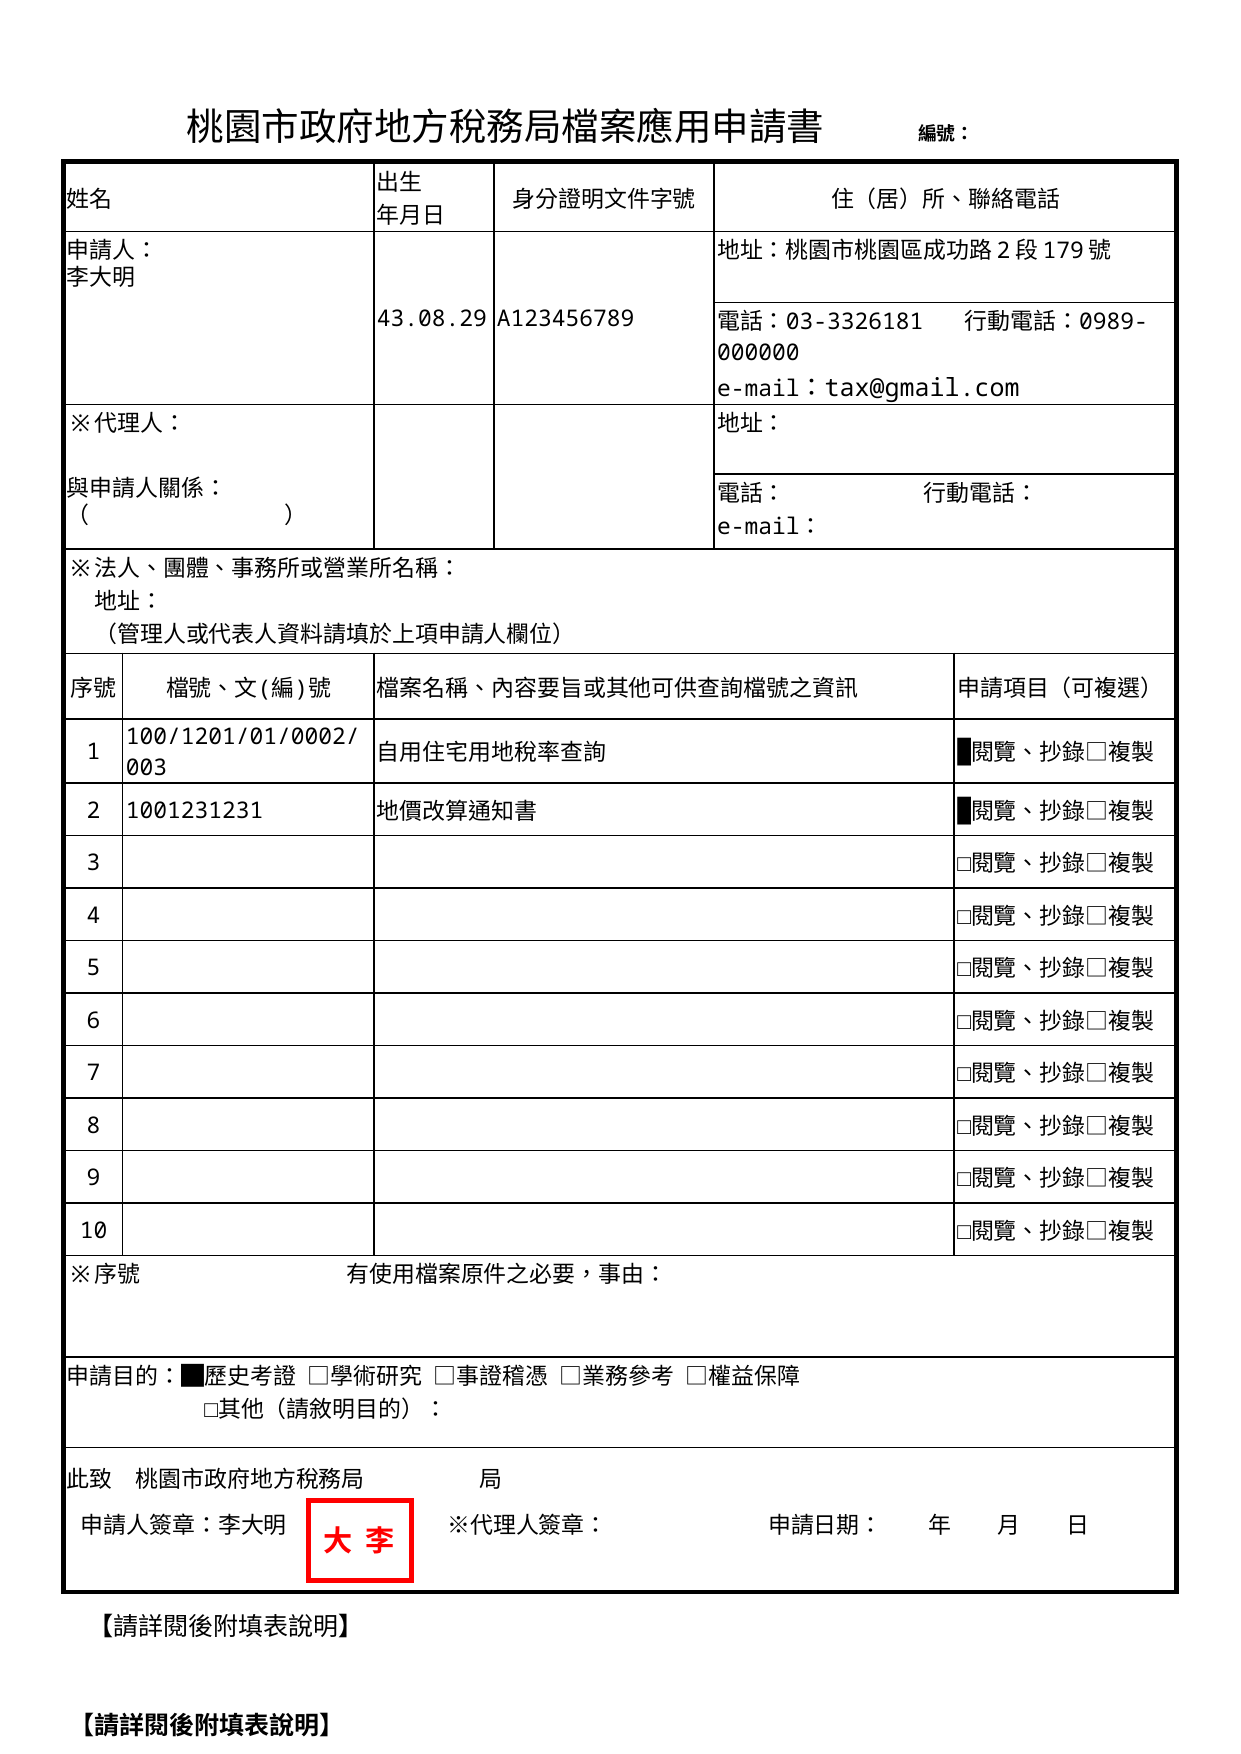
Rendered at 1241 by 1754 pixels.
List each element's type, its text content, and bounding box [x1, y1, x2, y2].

table_cell [375, 1151, 953, 1202]
table_cell 申請目的：█歷史考證 □學術研究 □事證稽憑 □業務參考 □權益保障 □其他（請敘明目的）： [66, 1358, 1174, 1447]
table_cell 電話： 行動電話： e-mail： [715, 475, 1174, 548]
table_cell [375, 405, 493, 548]
table_cell █閱覽、抄錄□複製 [955, 784, 1174, 835]
table_cell 自用住宅用地稅率查詢 [375, 720, 953, 782]
table_cell 地價改算通知書 [375, 784, 953, 835]
table_cell □閱覽、抄錄□複製 [955, 994, 1174, 1045]
table_cell ※代理人： 與申請人關係： （ ） [66, 405, 373, 548]
table_cell [375, 836, 953, 887]
table_cell 6 [66, 994, 122, 1045]
table_cell [123, 1046, 373, 1097]
table_cell [123, 1204, 373, 1255]
table_cell 檔號、文(編)號 [123, 654, 373, 718]
table_cell □閱覽、抄錄□複製 [955, 836, 1174, 887]
table_cell 地址：桃園市桃園區成功路2段179號 [715, 232, 1174, 301]
table_cell □閱覽、抄錄□複製 [955, 1046, 1174, 1097]
table_cell 此致 桃園市政府地方稅務局 局 申請人簽章：李大明 ※代理人簽章： 申請日期： 年 月 日 [66, 1448, 1174, 1589]
table_cell 43.08.29 [375, 232, 493, 404]
table_cell [375, 941, 953, 992]
table_cell [375, 889, 953, 940]
table_cell 申請項目（可複選） [955, 654, 1174, 718]
table_cell [375, 1046, 953, 1097]
text 【請詳閱後附填表說明】 [69, 1705, 395, 1741]
table_cell 住（居）所、聯絡電話 [715, 164, 1174, 231]
table_cell 電話：03-3326181 行動電話：0989-000000 e-mail：tax@gmail.com [715, 303, 1174, 404]
table_cell 100/1201/01/0002/003 [123, 720, 373, 782]
table_cell □閱覽、抄錄□複製 [955, 941, 1174, 992]
table_cell [123, 1151, 373, 1202]
table_cell A123456789 [495, 232, 713, 404]
table_cell [123, 994, 373, 1045]
table_cell 身分證明文件字號 [495, 164, 713, 231]
table_cell □閱覽、抄錄□複製 [955, 889, 1174, 940]
table_cell 姓名 [66, 164, 373, 231]
table_cell 9 [66, 1151, 122, 1202]
table_cell 7 [66, 1046, 122, 1097]
table_cell 序號 [66, 654, 122, 718]
table_cell 申請人： 李大明 [66, 232, 373, 404]
table_cell 出生 年月日 [375, 164, 493, 231]
table_cell ※序號 有使用檔案原件之必要，事由： [66, 1256, 1174, 1356]
table_cell [123, 889, 373, 940]
table_cell █閱覽、抄錄□複製 [955, 720, 1174, 782]
table_cell [375, 994, 953, 1045]
table_cell □閱覽、抄錄□複製 [955, 1099, 1174, 1150]
table_cell 4 [66, 889, 122, 940]
text [54, 1698, 410, 1754]
table_cell 10 [66, 1204, 122, 1255]
table_cell 1 [66, 720, 122, 782]
text 【請詳閱後附填表說明】 [89, 1607, 1152, 1643]
table_cell [375, 1204, 953, 1255]
table_cell 地址： [715, 405, 1174, 473]
table_cell 1001231231 [123, 784, 373, 835]
table_cell 2 [66, 784, 122, 835]
table_cell 8 [66, 1099, 122, 1150]
table_cell □閱覽、抄錄□複製 [955, 1151, 1174, 1202]
table_cell 檔案名稱、內容要旨或其他可供查詢檔號之資訊 [375, 654, 953, 718]
table_cell 3 [66, 836, 122, 887]
table_cell [123, 941, 373, 992]
table_cell [123, 1099, 373, 1150]
table_cell □閱覽、抄錄□複製 [955, 1204, 1174, 1255]
table_cell [495, 405, 713, 548]
table_cell ※法人、團體、事務所或營業所名稱： 地址： （管理人或代表人資料請填於上項申請人欄位） [66, 550, 1174, 652]
table_cell [375, 1099, 953, 1150]
table_header 桃園市政府地方稅務局檔案應用申請書 編號： [64, 89, 1177, 159]
table_cell [123, 836, 373, 887]
table_cell 5 [66, 941, 122, 992]
